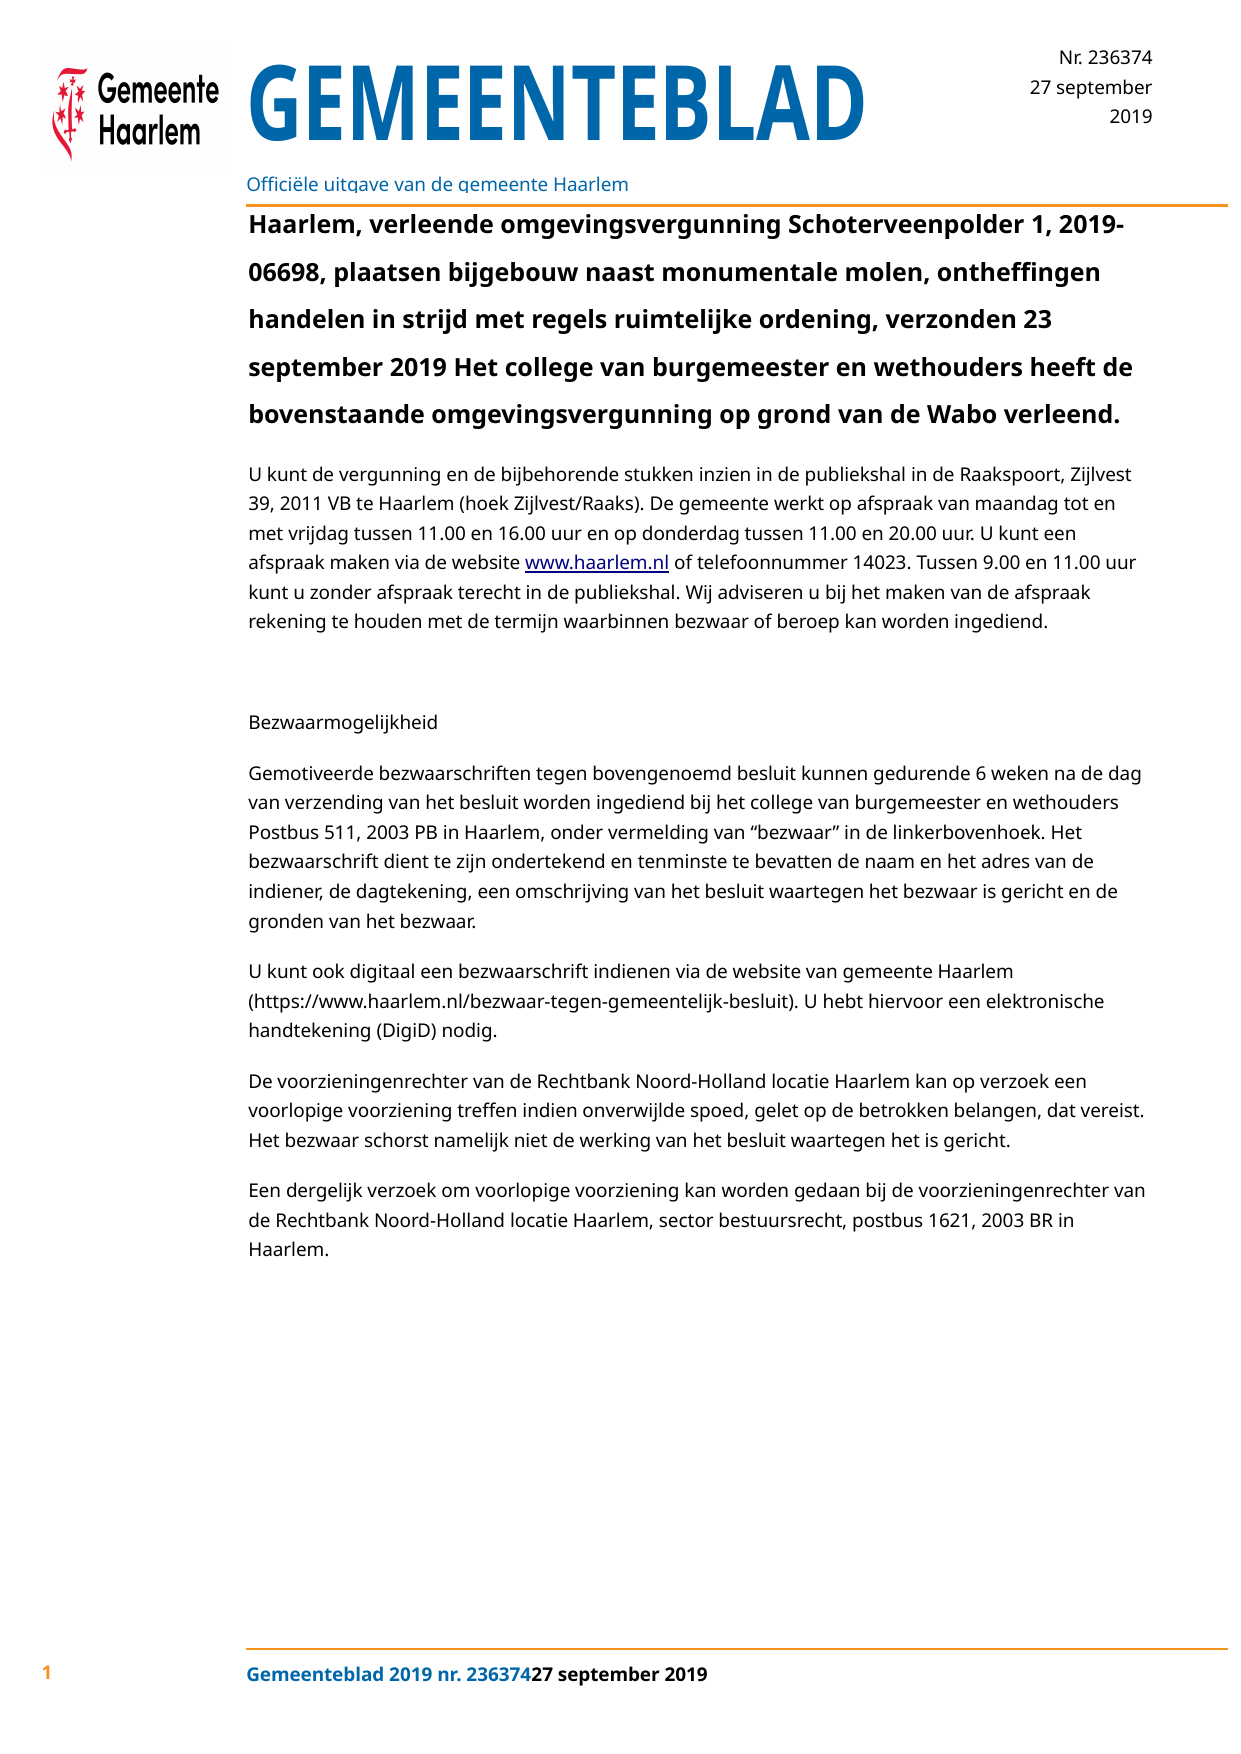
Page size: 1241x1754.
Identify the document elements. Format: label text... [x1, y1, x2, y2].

text U kunt ook digitaal een bezwaarschrift indienen via de website van gemeente Haarlem (https://www.haarlem.nl/bezwaar-tegen-gemeentelijk-besluit). U hebt hiervoor een elektronische handtekening (DigiD) nodig. [248, 958, 1152, 1043]
text Haarlem, verleende omgevingsvergunning Schoterveenpolder 1, 2019-06698, plaatsen bijgebouw naast monumentale molen, ontheffingen handelen in strijd met regels ruimtelijke ordening, verzonden 23 september 2019 Het college van burgemeester en wethouders heeft de bovenstaande omgevingsvergunning op grond van de Wabo verleend. [248, 207, 1152, 431]
picture [41, 47, 231, 172]
text De voorzieningenrechter van de Rechtbank Noord-Holland locatie Haarlem kan op verzoek een voorlopige voorziening treffen indien onverwijlde spoed, gelet op de betrokken belangen, dat vereist. Het bezwaar schorst namelijk niet de werking van het besluit waartegen het is gericht. [248, 1068, 1152, 1153]
text U kunt de vergunning en de bijbehorende stukken inzien in de publiekshal in de Raakspoort, Zijlvest 39, 2011 VB te Haarlem (hoek Zijlvest/Raaks). De gemeente werkt op afspraak van maandag tot en met vrijdag tussen 11.00 en 16.00 uur en op donderdag tussen 11.00 en 20.00 uur. U kunt een afspraak maken via de website www.haarlem.nl of telefoonnummer 14023. Tussen 9.00 en 11.00 uur kunt u zonder afspraak terecht in de publiekshal. Wij adviseren u bij het maken van de afspraak rekening te houden met de termijn waarbinnen bezwaar of beroep kan worden ingediend. [248, 461, 1152, 634]
text Bezwaarmogelijkheid [248, 709, 1152, 735]
text Een dergelijk verzoek om voorlopige voorziening kan worden gedaan bij de voorzieningenrechter van de Rechtbank Noord-Holland locatie Haarlem, sector bestuursrecht, postbus 1621, 2003 BR in Haarlem. [248, 1177, 1152, 1262]
text Gemotiveerde bezwaarschriften tegen bovengenoemd besluit kunnen gedurende 6 weken na de dag van verzending van het besluit worden ingediend bij het college van burgemeester en wethouders Postbus 511, 2003 PB in Haarlem, onder vermelding van “bezwaar” in de linkerbovenhoek. Het bezwaarschrift dient te zijn ondertekend en tenminste te bevatten de naam en het adres van de indiener, de dagtekening, een omschrijving van het besluit waartegen het bezwaar is gericht en de gronden van het bezwaar. [248, 760, 1152, 933]
